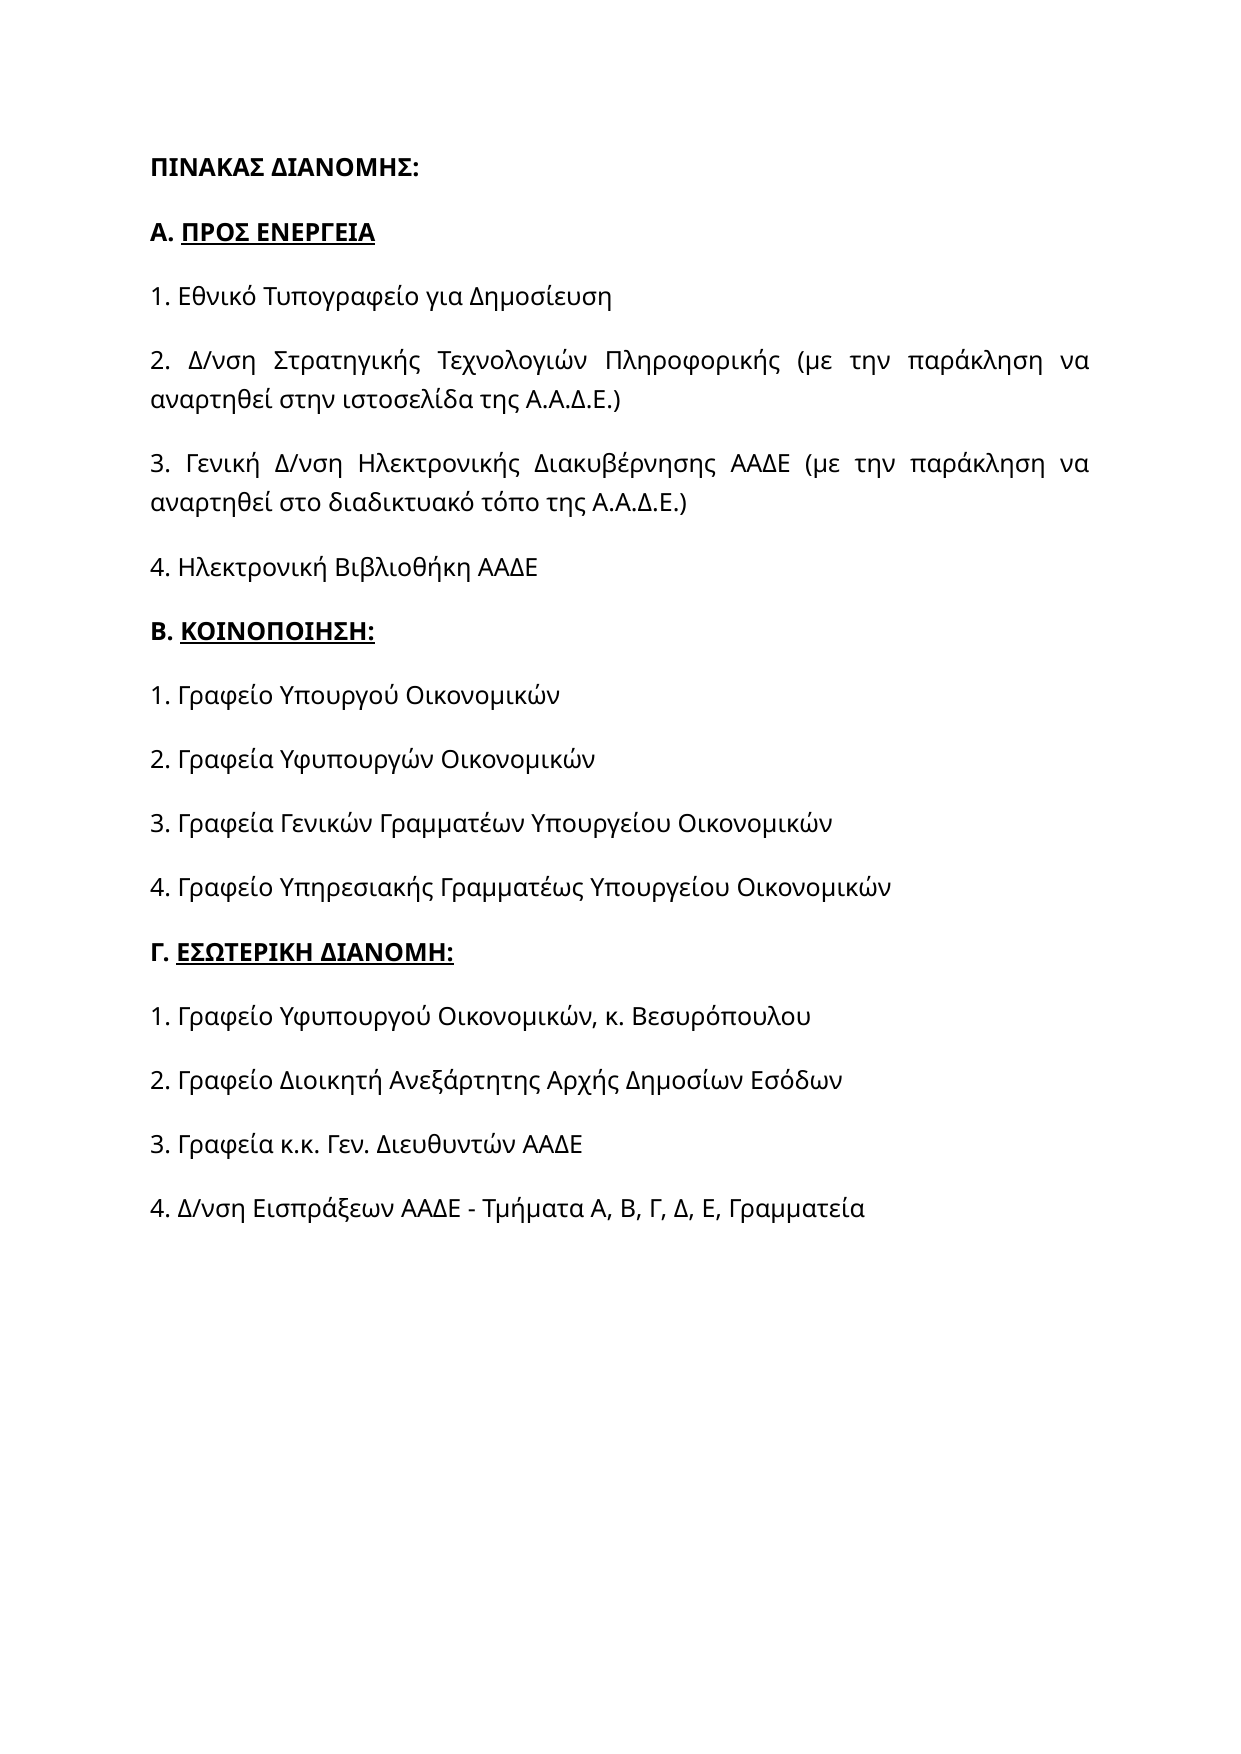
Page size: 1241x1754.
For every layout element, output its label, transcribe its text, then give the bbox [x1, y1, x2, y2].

text 2. Γραφείο Διοικητή Ανεξάρτητης Αρχής Δημοσίων Εσόδων [150, 1062, 1090, 1097]
text 2. Δ/νση Στρατηγικής Τεχνολογιών Πληροφορικής (με την παράκληση να αναρτηθεί στην ιστοσελίδα της Α.Α.Δ.Ε.) [150, 342, 1090, 416]
text 4. Γραφείο Υπηρεσιακής Γραμματέως Υπουργείου Οικονομικών [150, 870, 1090, 904]
text 2. Γραφεία Υφυπουργών Οικονομικών [150, 742, 1090, 776]
text 1. Εθνικό Τυπογραφείο για Δημοσίευση [150, 278, 1090, 312]
text 4. Δ/νση Εισπράξεων ΑΑΔΕ - Τμήματα Α, Β, Γ, Δ, Ε, Γραμματεία [150, 1191, 1090, 1225]
text Α. ΠΡΟΣ ΕΝΕΡΓΕΙΑ [150, 214, 1090, 248]
text 3. Γενική Δ/νση Ηλεκτρονικής Διακυβέρνησης ΑΑΔΕ (με την παράκληση να αναρτηθεί στο διαδικτυακό τόπο της Α.Α.Δ.Ε.) [150, 446, 1090, 519]
text 4. Ηλεκτρονική Βιβλιοθήκη ΑΑΔΕ [150, 549, 1090, 583]
text Γ. ΕΣΩΤΕΡΙΚΗ ΔΙΑΝΟΜΗ: [150, 934, 1090, 968]
text 1. Γραφείο Υφυπουργού Οικονομικών, κ. Βεσυρόπουλου [150, 998, 1090, 1032]
text 3. Γραφεία κ.κ. Γεν. Διευθυντών ΑΑΔΕ [150, 1127, 1090, 1161]
text Β. ΚΟΙΝΟΠΟΙΗΣΗ: [150, 613, 1090, 647]
text ΠΙΝΑΚΑΣ ΔΙΑΝΟΜΗΣ: [150, 150, 1090, 184]
text 1. Γραφείο Υπουργού Οικονομικών [150, 677, 1090, 712]
text 3. Γραφεία Γενικών Γραμματέων Υπουργείου Οικονομικών [150, 806, 1090, 840]
